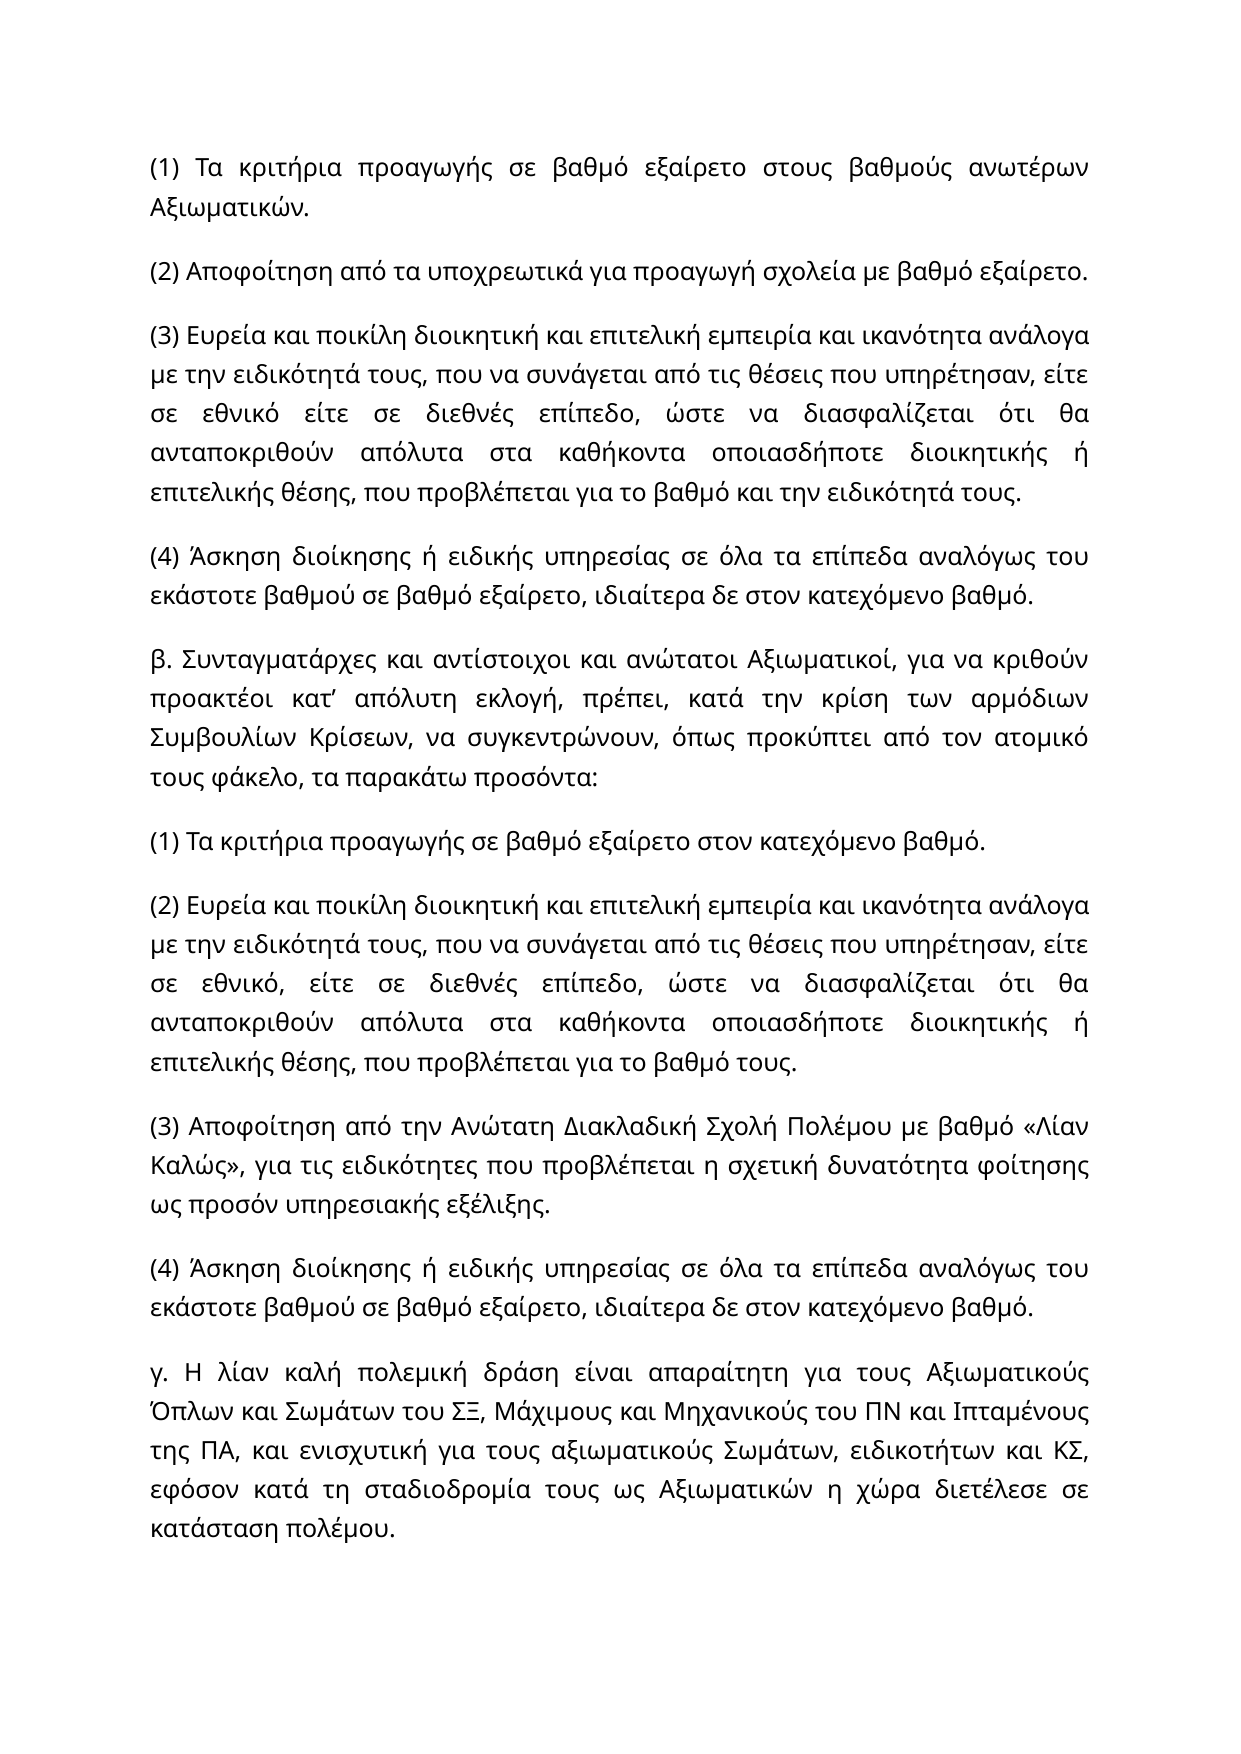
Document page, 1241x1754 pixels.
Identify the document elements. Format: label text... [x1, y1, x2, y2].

text (4) Άσκηση διοίκησης ή ειδικής υπηρεσίας σε όλα τα επίπεδα αναλόγως του εκάστοτε βαθμού σε βαθμό εξαίρετο, ιδιαίτερα δε στον κατεχόμενο βαθμό. [150, 1251, 1090, 1324]
text (1) Τα κριτήρια προαγωγής σε βαθμό εξαίρετο στον κατεχόμενο βαθμό. [150, 823, 1090, 857]
text (3) Ευρεία και ποικίλη διοικητική και επιτελική εμπειρία και ικανότητα ανάλογα με την ειδικότητά τους, που να συνάγεται από τις θέσεις που υπηρέτησαν, είτε σε εθνικό είτε σε διεθνές επίπεδο, ώστε να διασφαλίζεται ότι θα ανταποκριθούν απόλυτα στα καθήκοντα οποιασδήποτε διοικητικής ή επιτελικής θέσης, που προβλέπεται για το βαθμό και την ειδικότητά τους. [150, 317, 1090, 508]
text (2) Αποφοίτηση από τα υποχρεωτικά για προαγωγή σχολεία με βαθμό εξαίρετο. [150, 253, 1090, 287]
text (1) Τα κριτήρια προαγωγής σε βαθμό εξαίρετο στους βαθμούς ανωτέρων Αξιωματικών. [150, 150, 1090, 223]
text (4) Άσκηση διοίκησης ή ειδικής υπηρεσίας σε όλα τα επίπεδα αναλόγως του εκάστοτε βαθμού σε βαθμό εξαίρετο, ιδιαίτερα δε στον κατεχόμενο βαθμό. [150, 538, 1090, 612]
text (2) Ευρεία και ποικίλη διοικητική και επιτελική εμπειρία και ικανότητα ανάλογα με την ειδικότητά τους, που να συνάγεται από τις θέσεις που υπηρέτησαν, είτε σε εθνικό, είτε σε διεθνές επίπεδο, ώστε να διασφαλίζεται ότι θα ανταποκριθούν απόλυτα στα καθήκοντα οποιασδήποτε διοικητικής ή επιτελικής θέσης, που προβλέπεται για το βαθμό τους. [150, 887, 1090, 1078]
text β. Συνταγματάρχες και αντίστοιχοι και ανώτατοι Αξιωματικοί, για να κριθούν προακτέοι κατ’ απόλυτη εκλογή, πρέπει, κατά την κρίση των αρμόδιων Συμβουλίων Κρίσεων, να συγκεντρώνουν, όπως προκύπτει από τον ατομικό τους φάκελο, τα παρακάτω προσόντα: [150, 642, 1090, 793]
text γ. Η λίαν καλή πολεμική δράση είναι απαραίτητη για τους Αξιωματικούς Όπλων και Σωμάτων του ΣΞ, Μάχιμους και Μηχανικούς του ΠΝ και Ιπταμένους της ΠΑ, και ενισχυτική για τους αξιωματικούς Σωμάτων, ειδικοτήτων και ΚΣ, εφόσον κατά τη σταδιοδρομία τους ως Αξιωματικών η χώρα διετέλεσε σε κατάσταση πολέμου. [150, 1354, 1090, 1545]
text (3) Αποφοίτηση από την Ανώτατη Διακλαδική Σχολή Πολέμου με βαθμό «Λίαν Καλώς», για τις ειδικότητες που προβλέπεται η σχετική δυνατότητα φοίτησης ως προσόν υπηρεσιακής εξέλιξης. [150, 1108, 1090, 1221]
